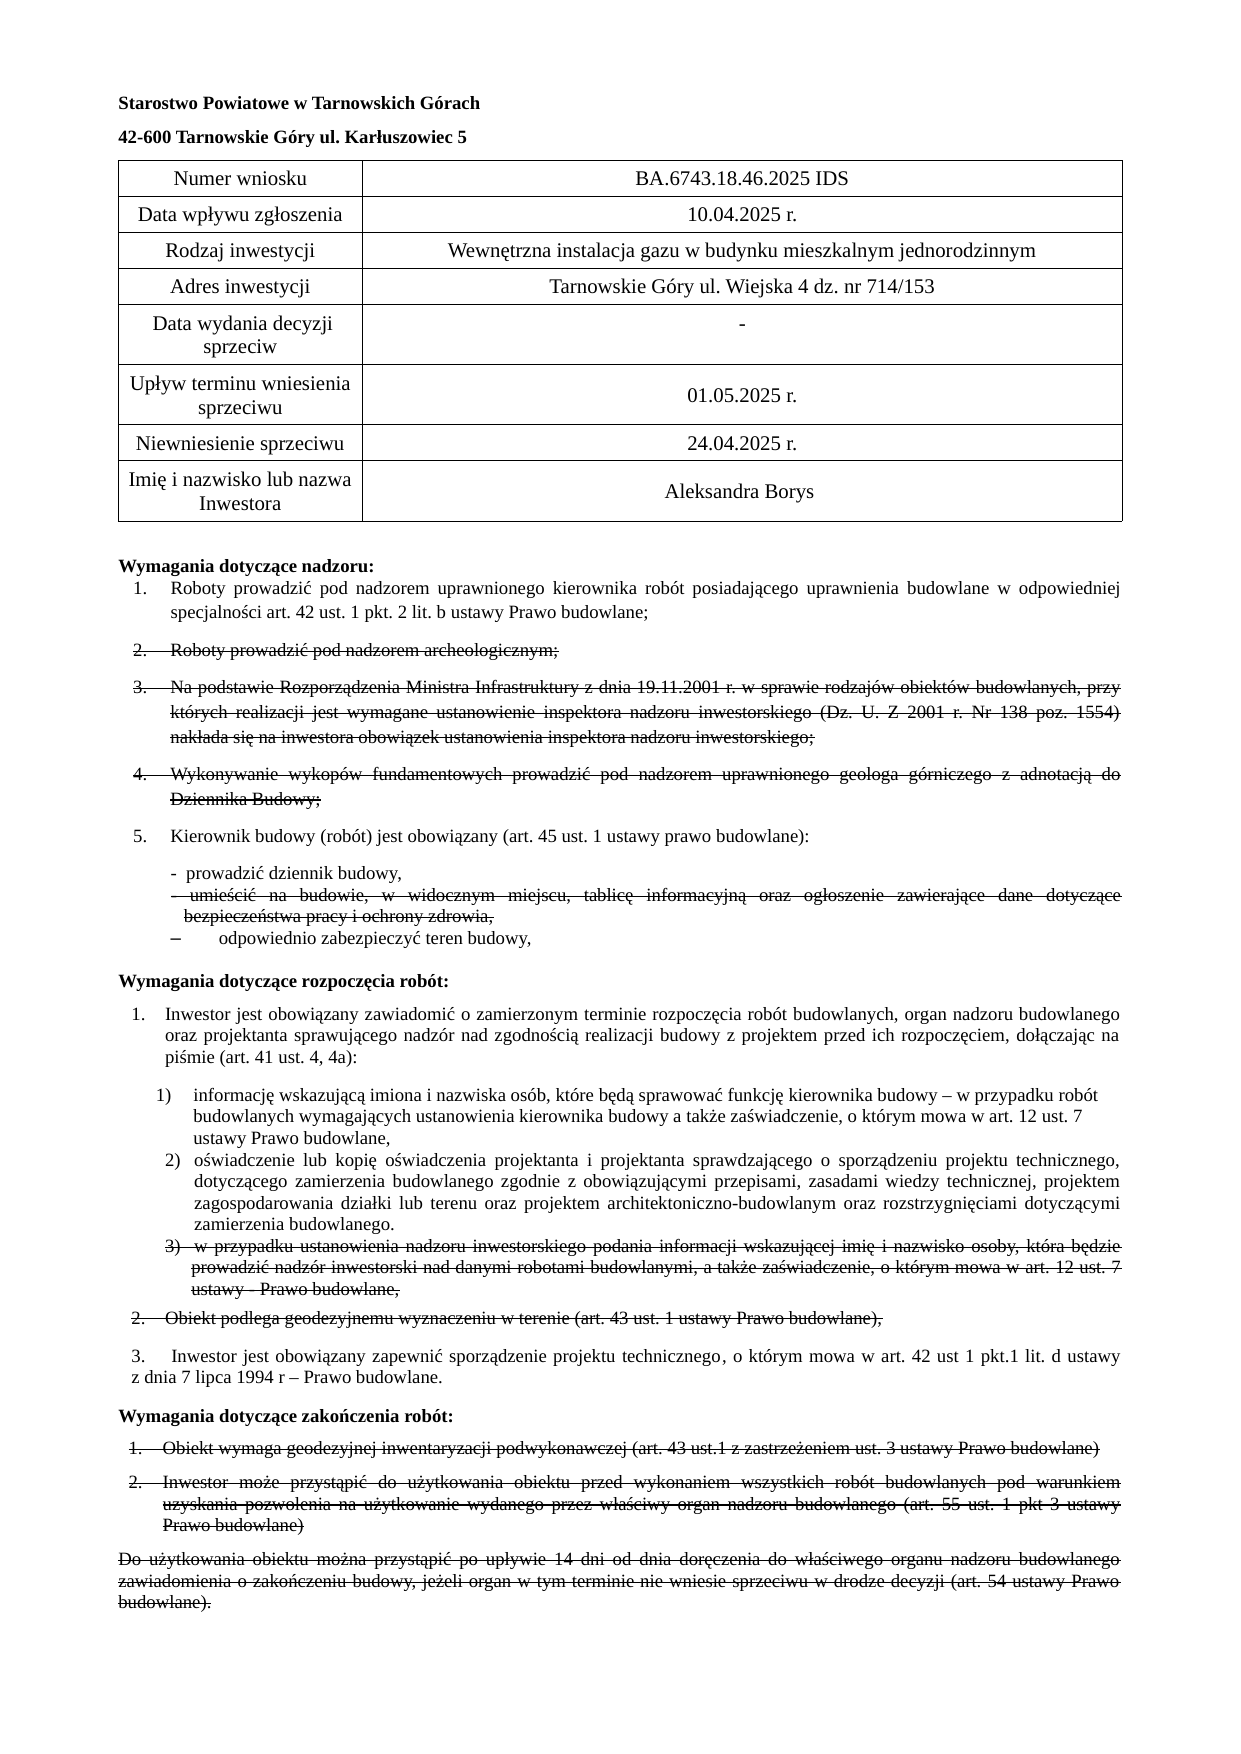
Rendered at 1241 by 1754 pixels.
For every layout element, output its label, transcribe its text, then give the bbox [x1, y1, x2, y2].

text - umieścić na budowie, w widocznym miejscu, tablicę informacyjną oraz ogłoszenie zawierające dane dotyczące bezpieczeństwa pracy i ochrony zdrowia, [171, 884, 1122, 896]
text 3) w przypadku ustanowienia nadzoru inwestorskiego podania informacji wskazującej imię i nazwisko osoby, która będzie prowadzić nadzór inwestorski nad danymi robotami budowlanymi, a także zaświadczenie, o którym mowa w art. 12 ust. 7 ustawy - Prawo budowlane, [165, 1235, 1122, 1247]
text Wymagania dotyczące rozpoczęcia robót: [118, 970, 1122, 992]
list Inwestor może przystąpić do użytkowania obiektu przed wykonaniem wszystkich robót budowlanych pod warunkiem uzyskania pozwolenia na użytkowanie wydanego przez właściwy organ nadzoru budowlanego (art. 55 ust. 1 pkt 3 ustawy Prawo budowlane) [128, 1471, 1122, 1536]
text - umieścić na budowie, w widocznym miejscu, tablicę informacyjną oraz ogłoszenie zawierające dane dotyczące bezpieczeństwa pracy i ochrony zdrowia, [171, 897, 1122, 927]
list informację wskazującą imiona i nazwiska osób, które będą sprawować funkcję kierownika budowy – w przypadku robót budowlanych wymagających ustanowienia kierownika budowy a także zaświadczenie, o którym mowa w art. 12 ust. 7 ustawy Prawo budowlane, [156, 1084, 1122, 1148]
table_cell Imię i nazwisko lub nazwa Inwestora [119, 461, 362, 521]
text - prowadzić dziennik budowy, [170, 862, 1122, 884]
text Wymagania dotyczące nadzoru: [118, 555, 1122, 577]
text 3. Inwestor jest obowiązany zapewnić sporządzenie projektu technicznego, o którym mowa w art. 42 ust 1 pkt.1 lit. d ustawy z dnia 7 lipca 1994 r – Prawo budowlane. [131, 1345, 1122, 1388]
table_cell 01.05.2025 r. [363, 365, 1122, 424]
table_cell Data wydania decyzji sprzeciw [119, 305, 362, 364]
list Na podstawie Rozporządzenia Ministra Infrastruktury z dnia 19.11.2001 r. w sprawie rodzajów obiektów budowlanych, przy których realizacji jest wymagane ustanowienie inspektora nadzoru inwestorskiego (Dz. U. Z 2001 r. Nr 138 poz. 1554) nakłada się na inwestora obowiązek ustanowienia inspektora nadzoru inwestorskiego; [133, 676, 1122, 747]
table_cell Upływ terminu wniesienia sprzeciwu [119, 365, 362, 424]
list Obiekt podlega geodezyjnemu wyznaczeniu w terenie (art. 43 ust. 1 ustawy Prawo budowlane), [131, 1307, 1122, 1328]
table_header BA.6743.18.46.2025 IDS [363, 161, 1122, 196]
list Wykonywanie wykopów fundamentowych prowadzić pod nadzorem uprawnionego geologa górniczego z adnotacją do Dziennika Budowy; [133, 763, 1122, 809]
text 3) w przypadku ustanowienia nadzoru inwestorskiego podania informacji wskazującej imię i nazwisko osoby, która będzie prowadzić nadzór inwestorski nad danymi robotami budowlanymi, a także zaświadczenie, o którym mowa w art. 12 ust. 7 ustawy - Prawo budowlane, [165, 1248, 1122, 1299]
table_cell Niewniesienie sprzeciwu [119, 425, 362, 460]
text Do użytkowania obiektu można przystąpić po upływie 14 dni od dnia doręczenia do właściwego organu nadzoru budowlanego zawiadomienia o zakończeniu budowy, jeżeli organ w tym terminie nie wniesie sprzeciwu w drodze decyzji (art. 54 ustawy Prawo budowlane). [118, 1548, 1122, 1613]
list Roboty prowadzić pod nadzorem uprawnionego kierownika robót posiadającego uprawnienia budowlane w odpowiedniej specjalności art. 42 ust. 1 pkt. 2 lit. b ustawy Prawo budowlane; [133, 577, 1122, 623]
table_cell 10.04.2025 r. [363, 197, 1122, 232]
table_cell Tarnowskie Góry ul. Wiejska 4 dz. nr 714/153 [363, 269, 1122, 304]
table_cell Rodzaj inwestycji [119, 233, 362, 268]
list oświadczenie lub kopię oświadczenia projektanta i projektanta sprawdzającego o sporządzeniu projektu technicznego, dotyczącego zamierzenia budowlanego zgodnie z obowiązującymi przepisami, zasadami wiedzy technicznej, projektem zagospodarowania działki lub terenu oraz projektem architektoniczno-budowlanym oraz rozstrzygnięciami dotyczącymi zamierzenia budowlanego. [165, 1148, 1122, 1235]
list Inwestor jest obowiązany zawiadomić o zamierzonym terminie rozpoczęcia robót budowlanych, organ nadzoru budowlanego oraz projektanta sprawującego nadzór nad zgodnością realizacji budowy z projektem przed ich rozpoczęciem, dołączając na piśmie (art. 41 ust. 4, 4a): [131, 1002, 1122, 1067]
list Kierownik budowy (robót) jest obowiązany (art. 45 ust. 1 ustawy prawo budowlane): [133, 825, 1122, 847]
table_cell - [363, 305, 1122, 364]
list odpowiednio zabezpieczyć teren budowy, [170, 927, 1122, 948]
table_cell Aleksandra Borys [363, 461, 1122, 521]
table_cell Adres inwestycji [119, 269, 362, 304]
table_cell Wewnętrzna instalacja gazu w budynku mieszkalnym jednorodzinnym [363, 233, 1122, 268]
text Wymagania dotyczące zakończenia robót: [118, 1405, 1122, 1426]
text Starostwo Powiatowe w Tarnowskich Górach [118, 92, 1122, 113]
text 42-600 Tarnowskie Góry ul. Karłuszowiec 5 [118, 126, 1122, 147]
table_cell Data wpływu zgłoszenia [119, 197, 362, 232]
table_cell 24.04.2025 r. [363, 425, 1122, 460]
table_header Numer wniosku [119, 161, 362, 196]
list Roboty prowadzić pod nadzorem archeologicznym; [133, 639, 1122, 660]
list Obiekt wymaga geodezyjnej inwentaryzacji podwykonawczej (art. 43 ust.1 z zastrzeżeniem ust. 3 ustawy Prawo budowlane) [128, 1437, 1122, 1458]
